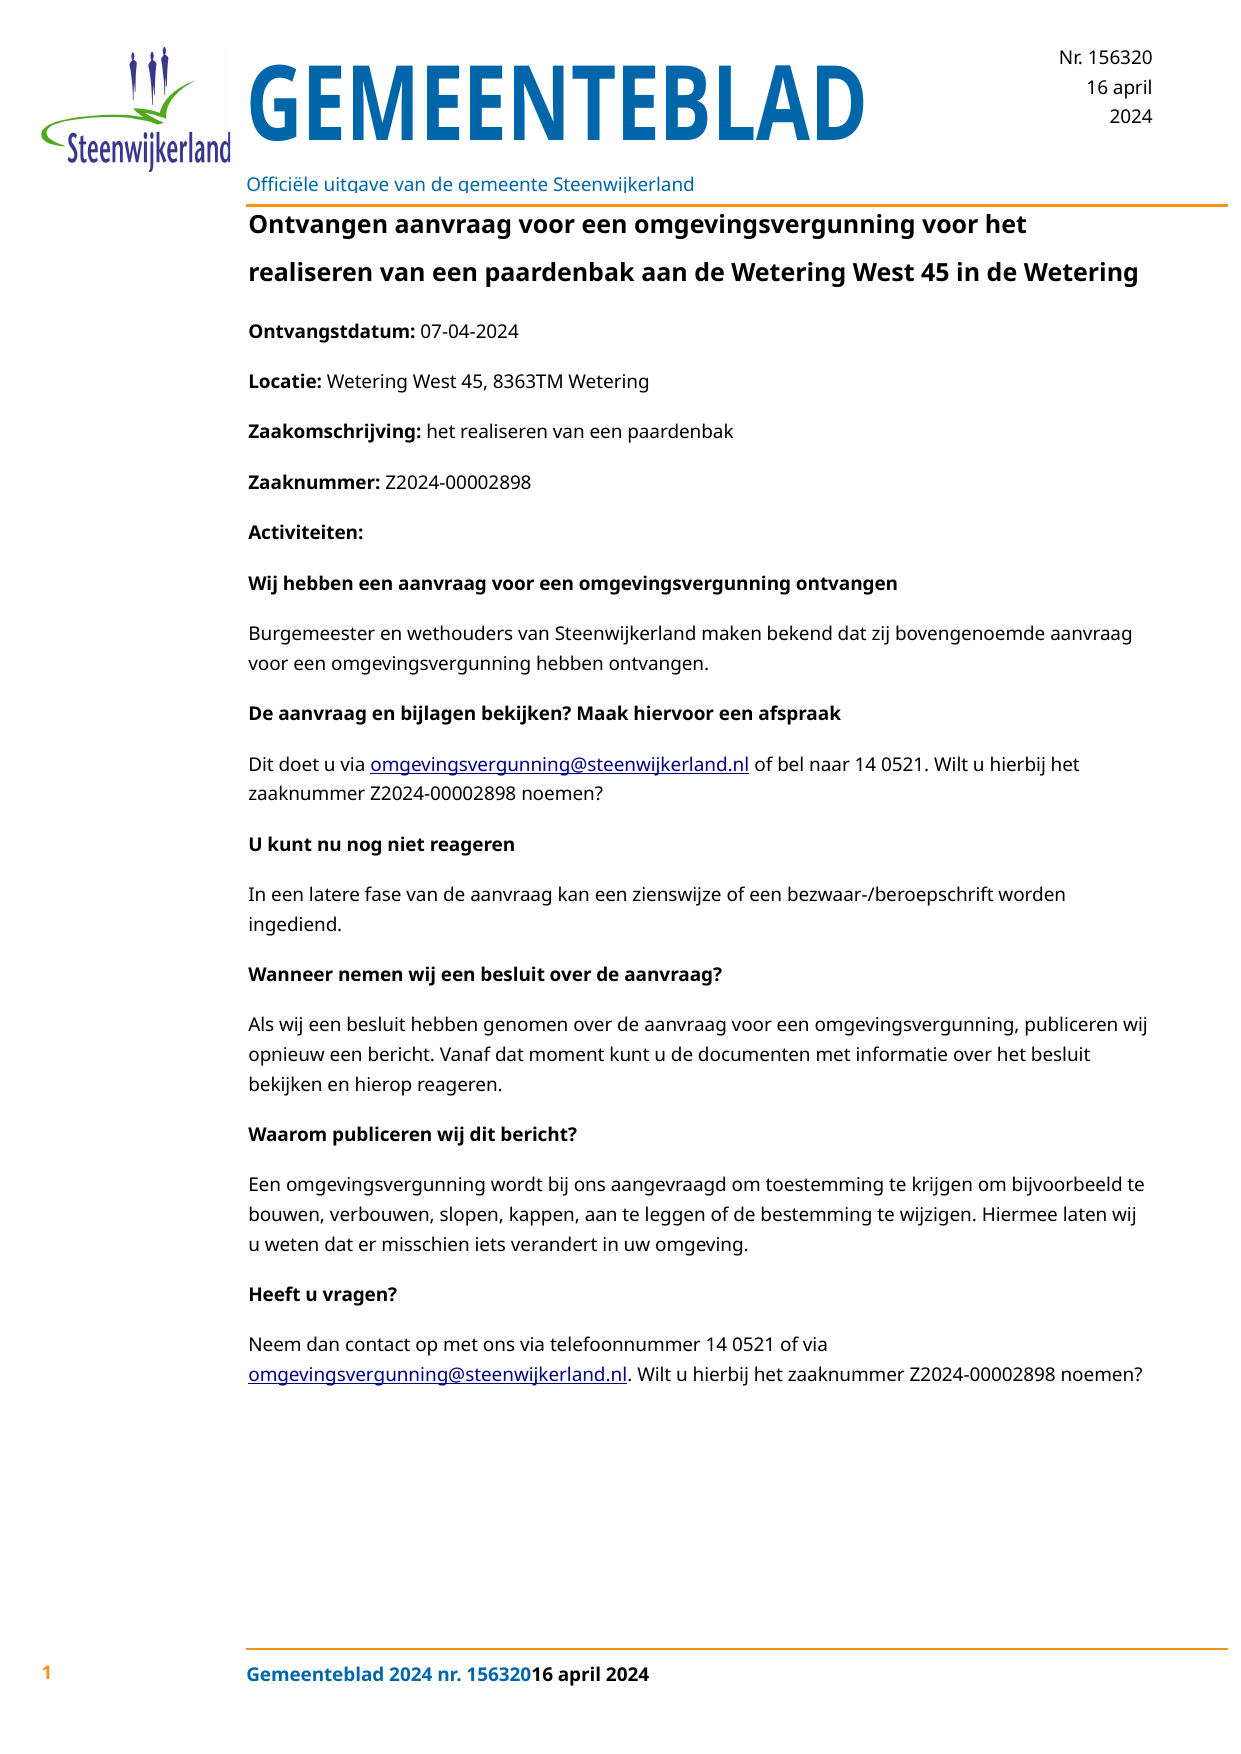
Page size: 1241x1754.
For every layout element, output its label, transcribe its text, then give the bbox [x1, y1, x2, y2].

text Een omgevingsvergunning wordt bij ons aangevraagd om toestemming te krijgen om bijvoorbeeld te bouwen, verbouwen, slopen, kappen, aan te leggen of de bestemming te wijzigen. Hiermee laten wij u weten dat er misschien iets verandert in uw omgeving. [248, 1172, 1152, 1257]
text Burgemeester en wethouders van Steenwijkerland maken bekend dat zij bovengenoemde aanvraag voor een omgevingsvergunning hebben ontvangen. [248, 620, 1152, 676]
text Locatie: Wetering West 45, 8363TM Wetering [248, 368, 1152, 394]
text Zaakomschrijving: het realiseren van een paardenbak [248, 419, 1152, 444]
picture [41, 47, 231, 172]
text Wij hebben een aanvraag voor een omgevingsvergunning ontvangen [248, 570, 1152, 596]
text De aanvraag en bijlagen bekijken? Maak hiervoor een afspraak [248, 700, 1152, 726]
text Dit doet u via omgevingsvergunning@steenwijkerland.nl of bel naar 14 0521. Wilt u hierbij het zaaknummer Z2024-00002898 noemen? [248, 751, 1152, 806]
text Waarom publiceren wij dit bericht? [248, 1121, 1152, 1147]
text Wanneer nemen wij een besluit over de aanvraag? [248, 961, 1152, 987]
text Ontvangstdatum: 07-04-2024 [248, 318, 1152, 344]
text Als wij een besluit hebben genomen over de aanvraag voor een omgevingsvergunning, publiceren wij opnieuw een bericht. Vanaf dat moment kunt u de documenten met informatie over het besluit bekijken en hierop reageren. [248, 1012, 1152, 1097]
text Activiteiten: [248, 519, 1152, 545]
text In een latere fase van de aanvraag kan een zienswijze of een bezwaar-/beroepschrift worden ingediend. [248, 881, 1152, 937]
text Zaaknummer: Z2024-00002898 [248, 469, 1152, 495]
text Ontvangen aanvraag voor een omgevingsvergunning voor het realiseren van een paardenbak aan de Wetering West 45 in de Wetering [248, 207, 1152, 288]
text Neem dan contact op met ons via telefoonnummer 14 0521 of via omgevingsvergunning@steenwijkerland.nl. Wilt u hierbij het zaaknummer Z2024-00002898 noemen? [248, 1332, 1152, 1387]
text U kunt nu nog niet reageren [248, 831, 1152, 857]
text Heeft u vragen? [248, 1281, 1152, 1307]
